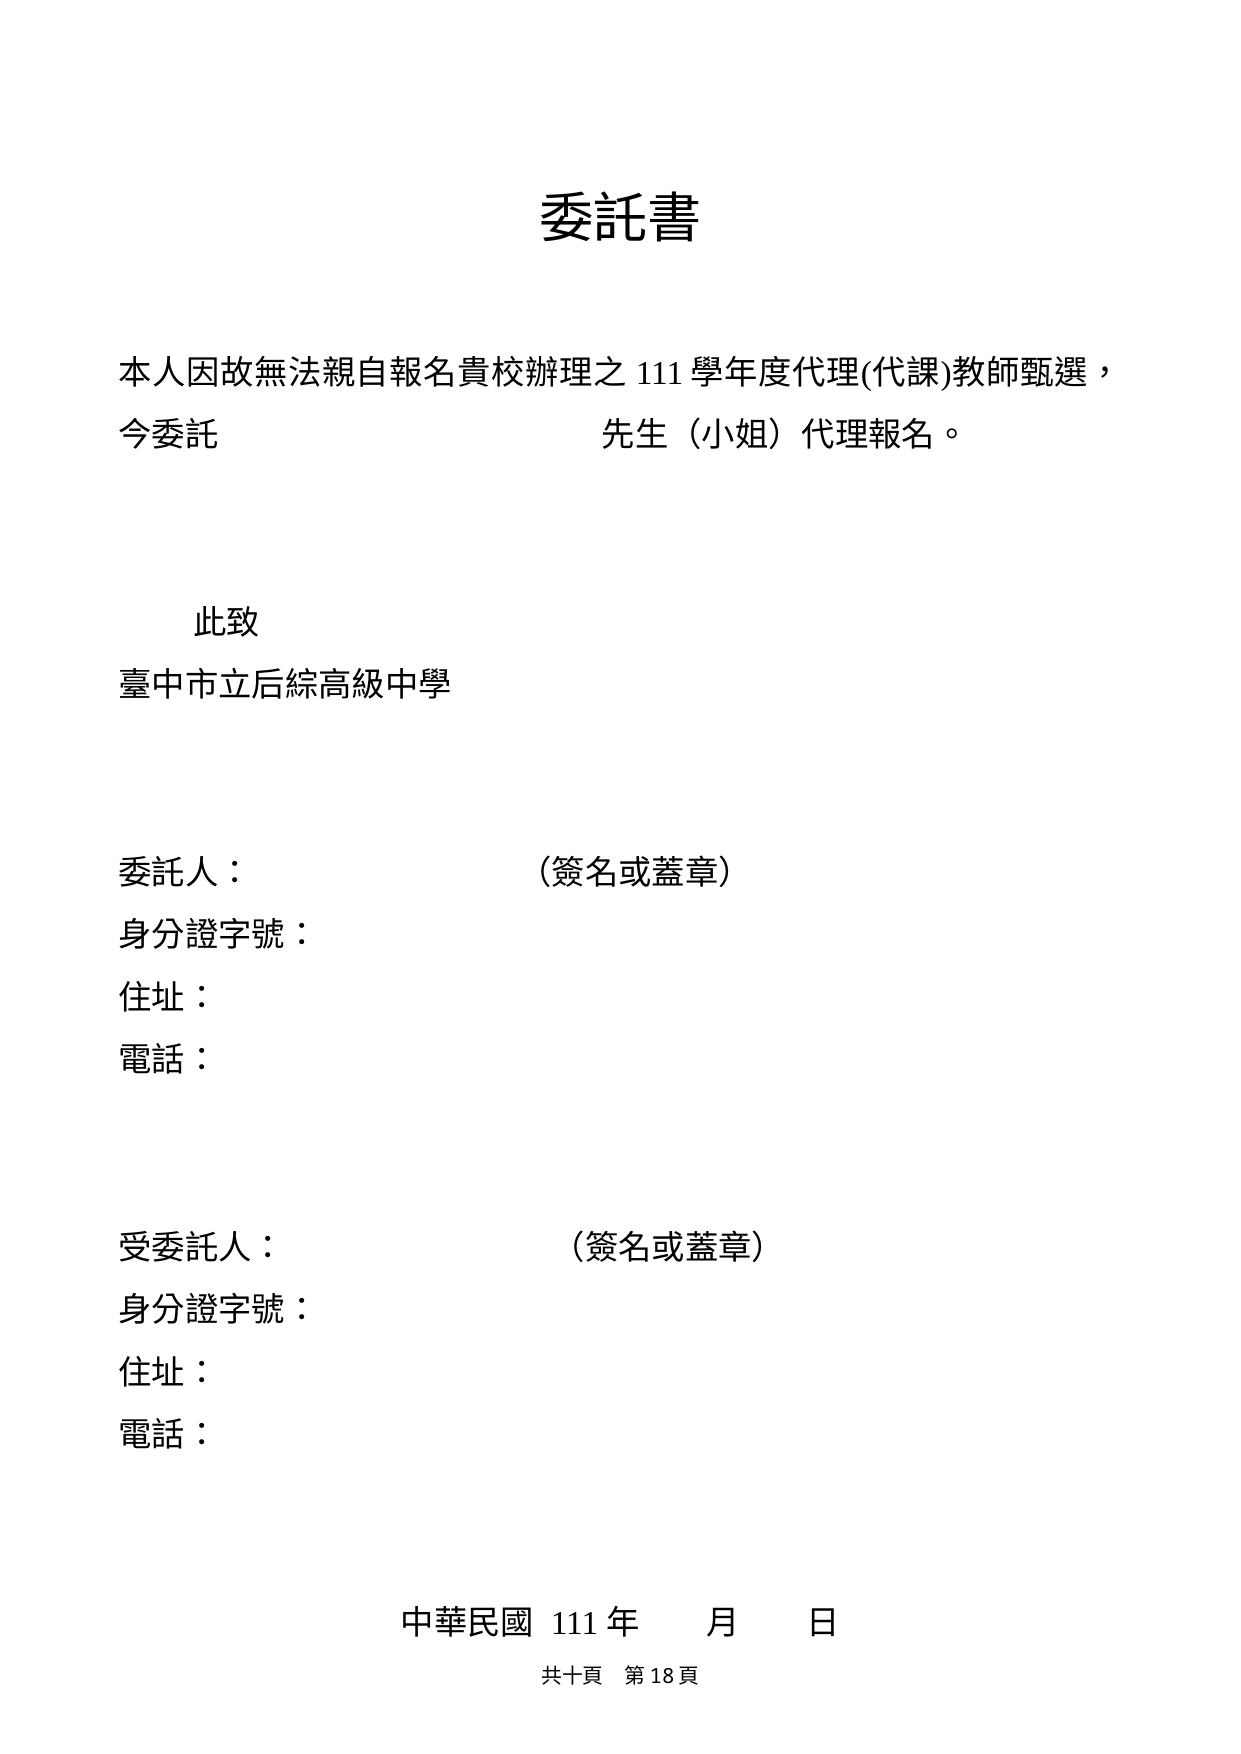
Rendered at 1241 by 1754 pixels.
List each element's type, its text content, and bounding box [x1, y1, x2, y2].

text 身分證字號： [118, 891, 1122, 953]
text 臺中市立后綜高級中學 [118, 641, 1122, 703]
text 電話： [118, 1391, 1122, 1453]
text 身分證字號： [118, 1266, 1122, 1328]
text 委託書 [118, 141, 1122, 266]
text 中華民國 111 年 月 日 [118, 1578, 1122, 1641]
text 此致 [118, 578, 1122, 641]
text 受委託人： （簽名或蓋章） [118, 1203, 1122, 1266]
text 委託人： （簽名或蓋章） [118, 828, 1122, 891]
text 住址： [118, 1328, 1122, 1391]
text 電話： [118, 1016, 1122, 1078]
text 本人因故無法親自報名貴校辦理之111學年度代理(代課)教師甄選，今委託 先生（小姐）代理報名。 [118, 328, 1122, 453]
text 住址： [118, 953, 1122, 1016]
